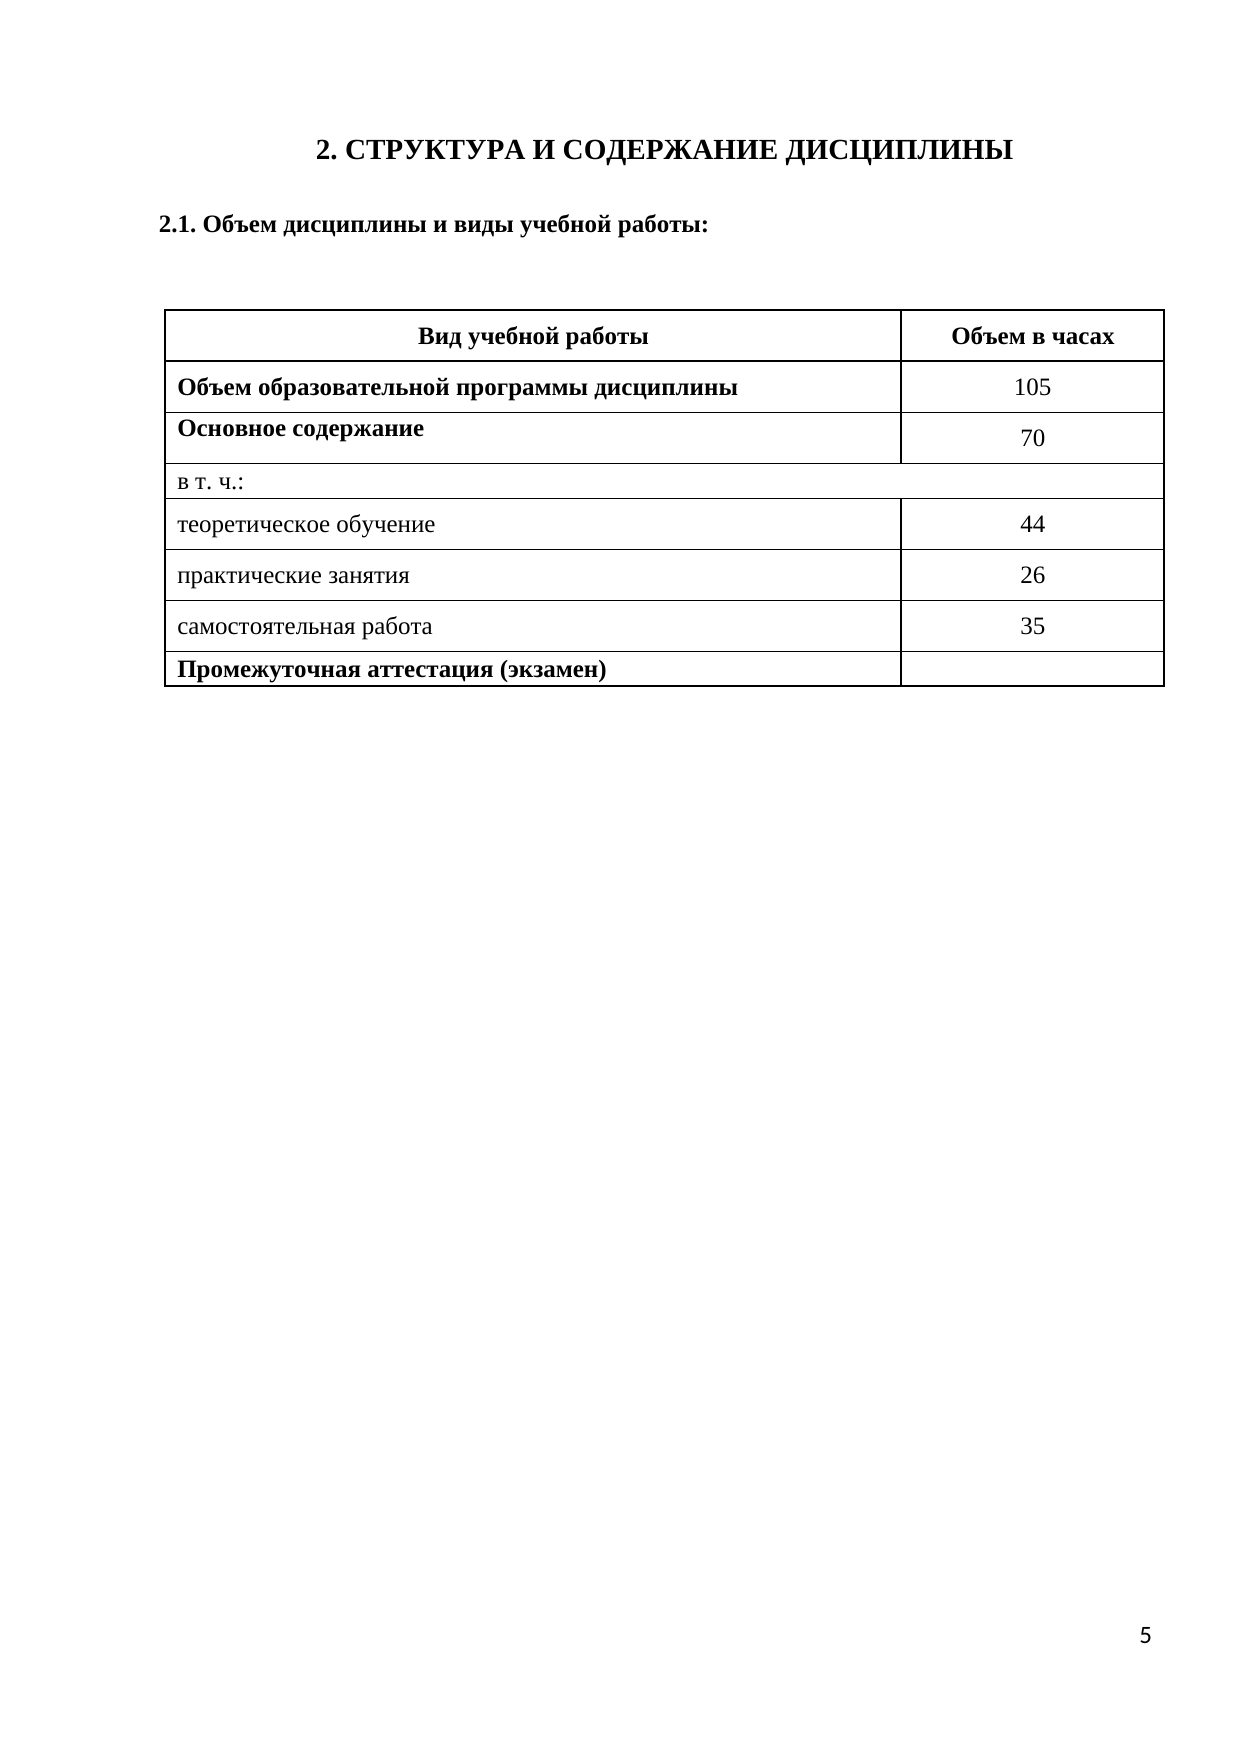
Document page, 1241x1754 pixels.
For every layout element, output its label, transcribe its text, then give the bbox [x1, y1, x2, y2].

table_cell [902, 652, 1163, 685]
text 2.1. Объем дисциплины и виды учебной работы: [158, 209, 1152, 238]
table_cell теоретическое обучение [166, 499, 900, 548]
table_cell 70 [902, 413, 1163, 462]
table_cell практические занятия [166, 550, 900, 599]
table_header Объем в часах [902, 311, 1163, 360]
table_cell 44 [902, 499, 1163, 548]
table_cell 26 [902, 550, 1163, 599]
text 2. СТРУКТУРА И СОДЕРЖАНИЕ ДИСЦИПЛИНЫ [177, 132, 1152, 166]
table_header Вид учебной работы [166, 311, 900, 360]
table_cell в т. ч.: [166, 464, 1163, 497]
table_cell Объем образовательной программы дисциплины [166, 362, 900, 411]
table_cell Промежуточная аттестация (экзамен) [166, 652, 900, 685]
table_cell 35 [902, 601, 1163, 651]
table_cell Основное содержание [166, 413, 900, 462]
table_cell самостоятельная работа [166, 601, 900, 651]
table_cell 105 [902, 362, 1163, 411]
